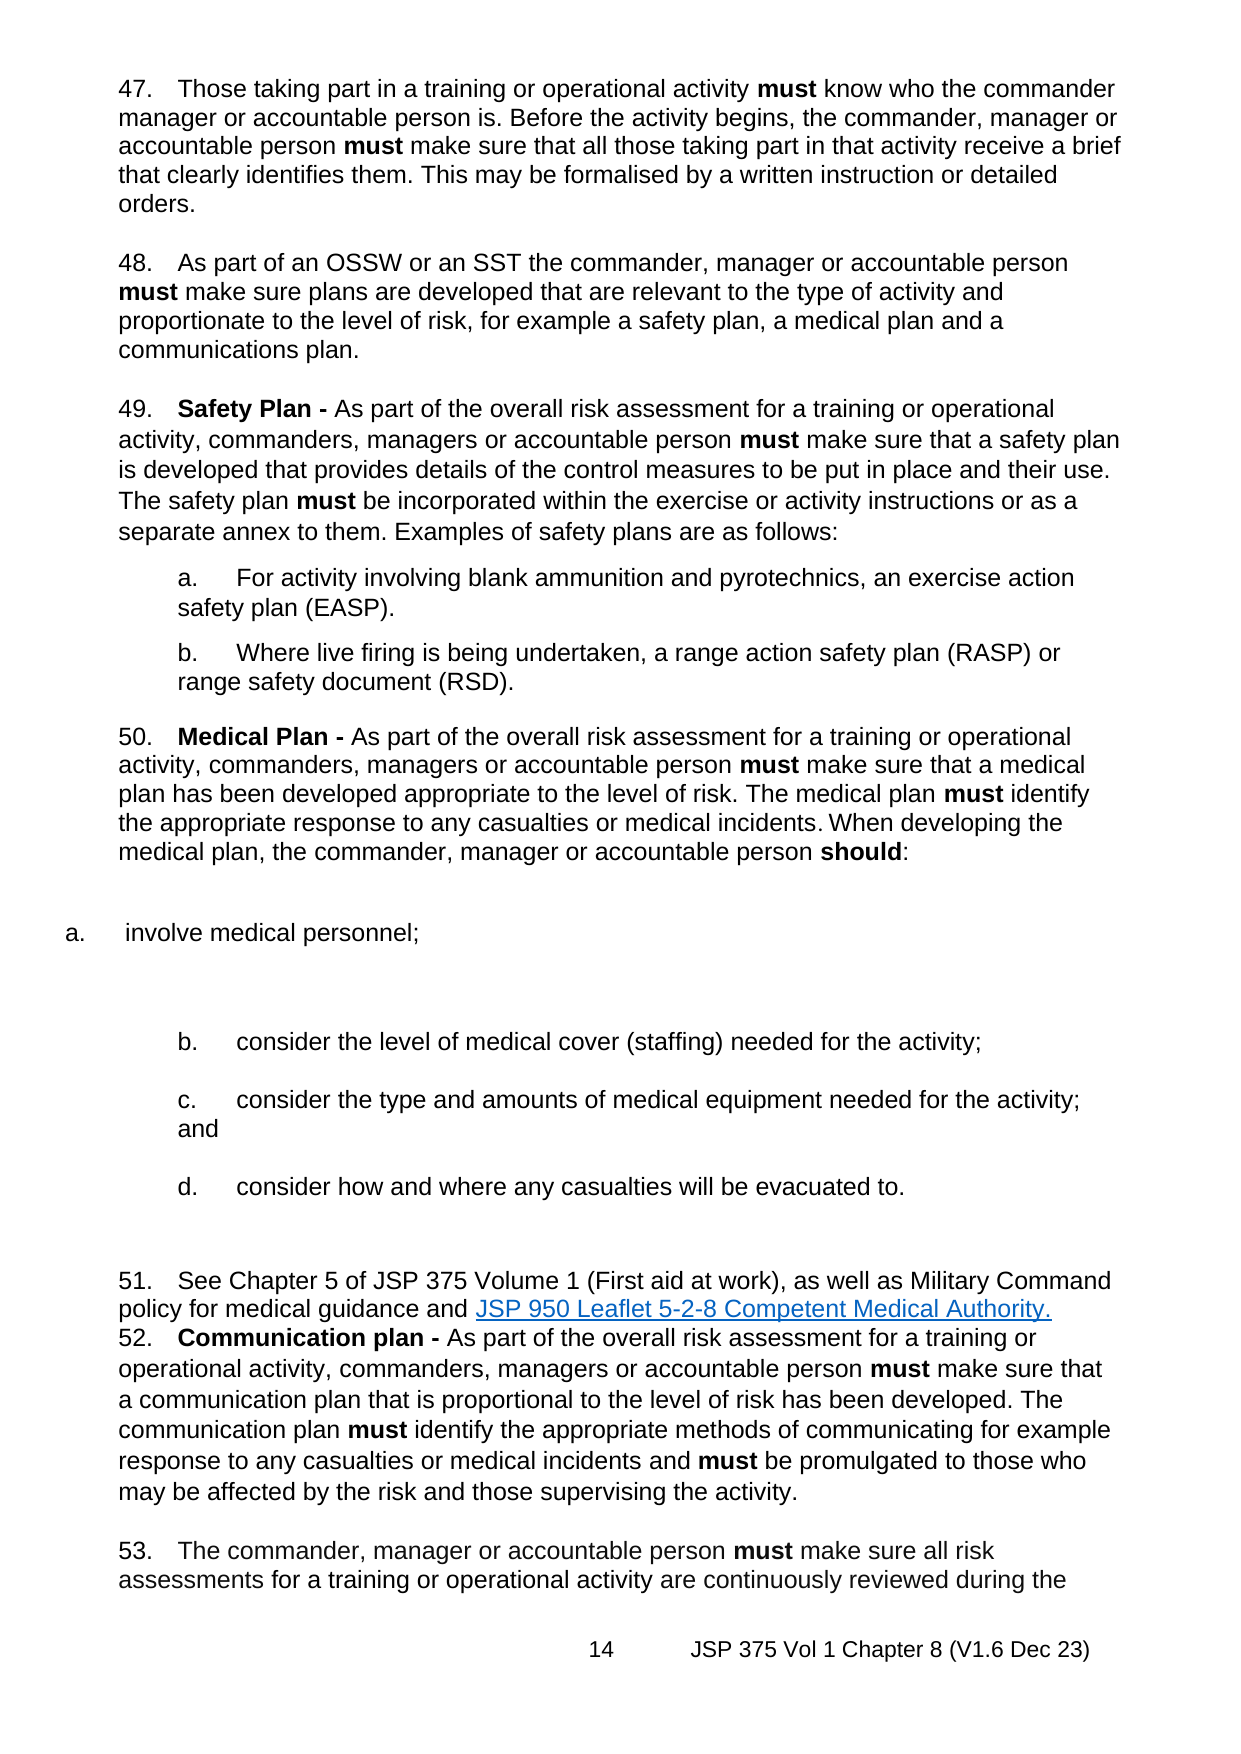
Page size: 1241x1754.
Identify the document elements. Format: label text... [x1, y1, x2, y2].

list Medical Plan - As part of the overall risk assessment for a training or operational activity, commanders, managers or accountable person must make sure that a medical plan has been developed appropriate to the level of risk. The medical plan must identify the appropriate response to any casualties or medical incidents. When developing the medical plan, the commander, manager or accountable person should: [118, 722, 1122, 866]
list Communication plan - As part of the overall risk assessment for a training or operational activity, commanders, managers or accountable person must make sure that a communication plan that is proportional to the level of risk has been developed. The communication plan must identify the appropriate methods of communicating for example response to any casualties or medical incidents and must be promulgated to those who may be affected by the risk and those supervising the activity. [118, 1323, 1122, 1506]
list involve medical personnel; [65, 918, 1122, 946]
list For activity involving blank ammunition and pyrotechnics, an exercise action safety plan (EASP). [177, 562, 1122, 622]
list Those taking part in a training or operational activity must know who the commander manager or accountable person is. Before the activity begins, the commander, manager or accountable person must make sure that all those taking part in that activity receive a brief that clearly identifies them. This may be formalised by a written instruction or detailed orders. [118, 74, 1122, 218]
list As part of an OSSW or an SST the commander, manager or accountable person must make sure plans are developed that are relevant to the type of activity and proportionate to the level of risk, for example a safety plan, a medical plan and a communications plan. [118, 248, 1122, 363]
list The commander, manager or accountable person must make sure all risk assessments for a training or operational activity are continuously reviewed during the [118, 1536, 1122, 1594]
list consider the type and amounts of medical equipment needed for the activity; and [177, 1085, 1122, 1143]
list Where live firing is being undertaken, a range action safety plan (RASP) or range safety document (RSD). [177, 638, 1122, 696]
list consider how and where any casualties will be evacuated to. [177, 1172, 1122, 1201]
list Safety Plan - As part of the overall risk assessment for a training or operational activity, commanders, managers or accountable person must make sure that a safety plan is developed that provides details of the control measures to be put in place and their use. The safety plan must be incorporated within the exercise or activity instructions or as a separate annex to them. Examples of safety plans are as follows: [118, 394, 1122, 546]
list consider the level of medical cover (staffing) needed for the activity; [177, 1027, 1122, 1056]
list See Chapter 5 of JSP 375 Volume 1 (First aid at work), as well as Military Command policy for medical guidance and JSP 950 Leaflet 5-2-8 Competent Medical Authority. [118, 1266, 1122, 1323]
